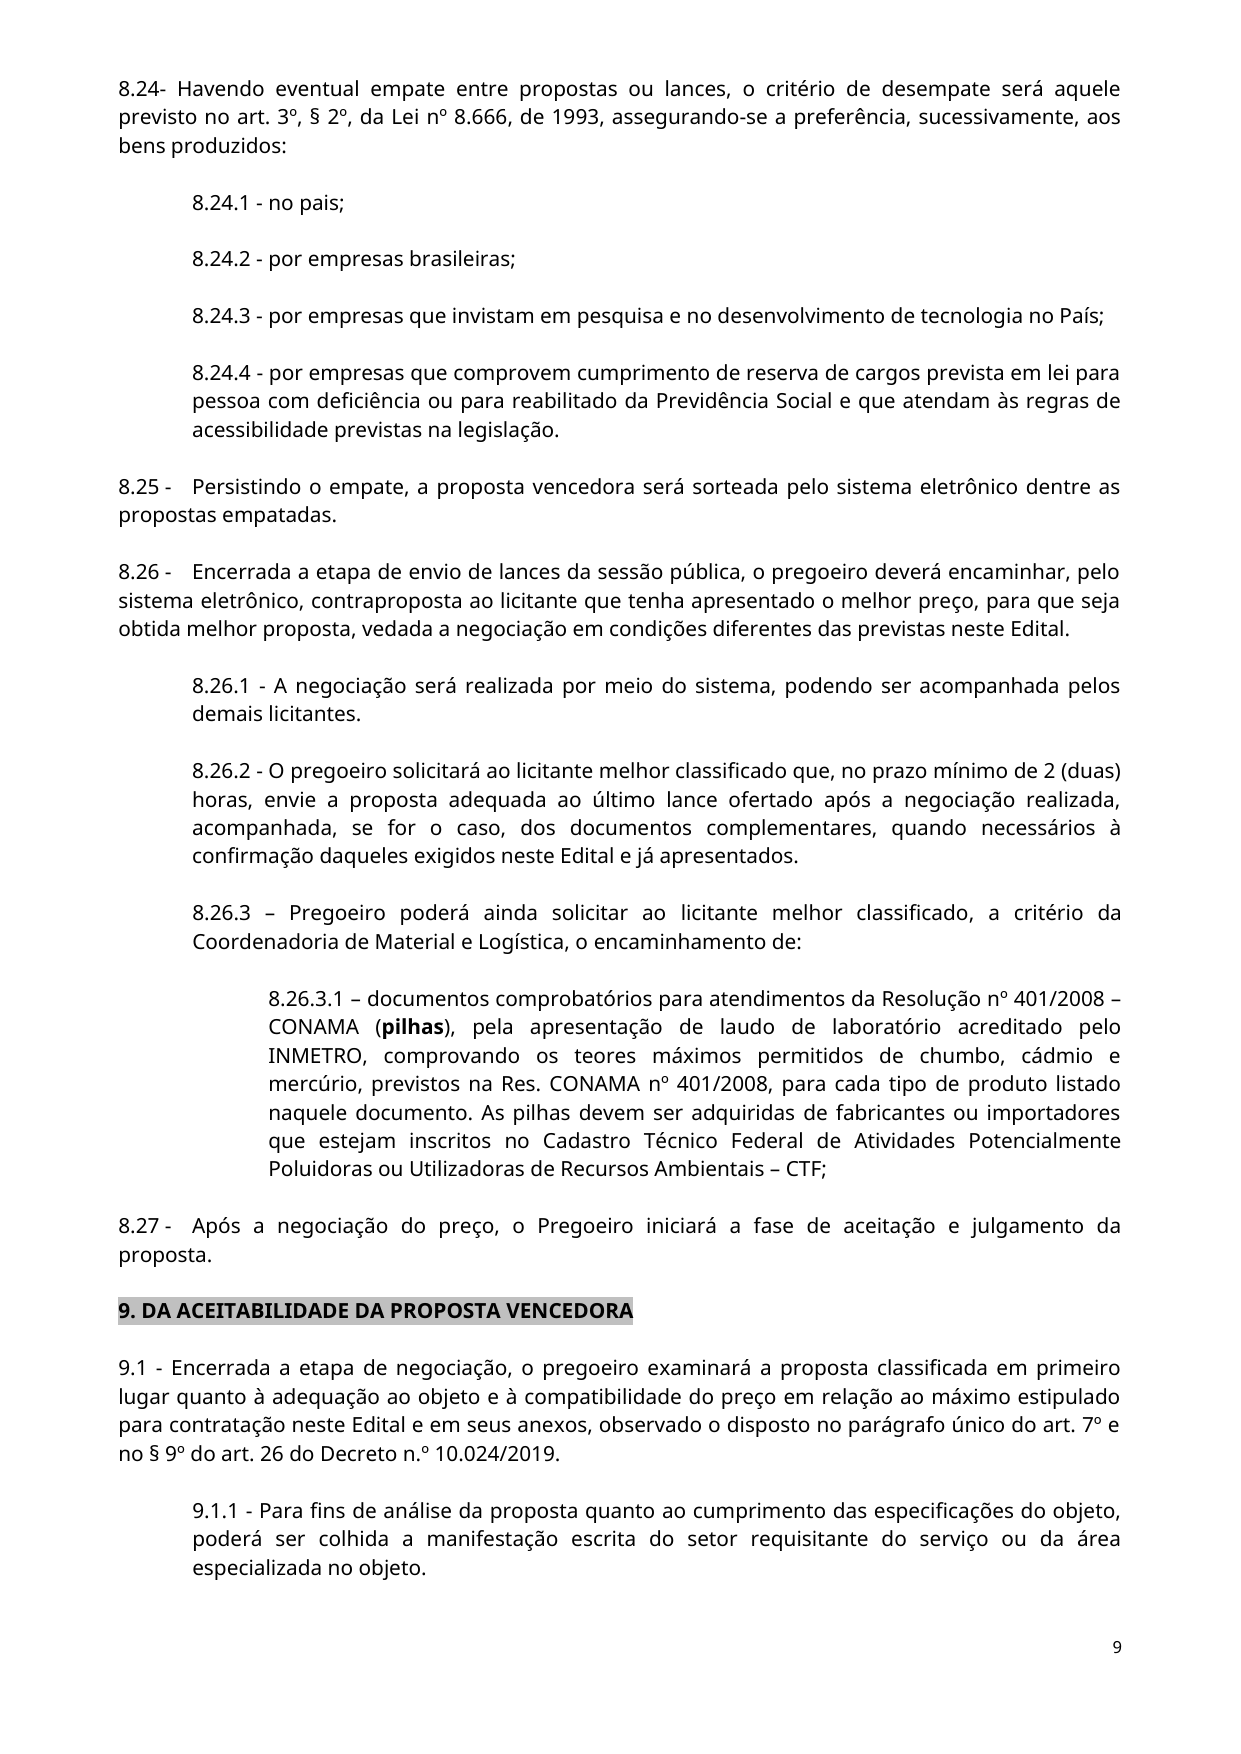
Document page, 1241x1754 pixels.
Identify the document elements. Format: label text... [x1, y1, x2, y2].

text 9. DA ACEITABILIDADE DA PROPOSTA VENCEDORA [118, 1297, 1122, 1325]
text 8.24.2 - por empresas brasileiras; [192, 244, 1122, 273]
text 8.24- Havendo eventual empate entre propostas ou lances, o critério de desempate será aquele previsto no art. 3º, § 2º, da Lei nº 8.666, de 1993, assegurando-se a preferência, sucessivamente, aos bens produzidos: [118, 74, 1122, 159]
text 9.1.1 - Para fins de análise da proposta quanto ao cumprimento das especificações do objeto, poderá ser colhida a manifestação escrita do setor requisitante do serviço ou da área especializada no objeto. [192, 1496, 1122, 1581]
text 8.26.3.1 – documentos comprobatórios para atendimentos da Resolução nº 401/2008 – CONAMA (pilhas), pela apresentação de laudo de laboratório acreditado pelo INMETRO, comprovando os teores máximos permitidos de chumbo, cádmio e mercúrio, previstos na Res. CONAMA nº 401/2008, para cada tipo de produto listado naquele documento. As pilhas devem ser adquiridas de fabricantes ou importadores que estejam inscritos no Cadastro Técnico Federal de Atividades Potencialmente Poluidoras ou Utilizadoras de Recursos Ambientais – CTF; [268, 984, 1122, 1183]
text 8.26 - Encerrada a etapa de envio de lances da sessão pública, o pregoeiro deverá encaminhar, pelo sistema eletrônico, contraproposta ao licitante que tenha apresentado o melhor preço, para que seja obtida melhor proposta, vedada a negociação em condições diferentes das previstas neste Edital. [118, 557, 1122, 643]
text 8.26.2 - O pregoeiro solicitará ao licitante melhor classificado que, no prazo mínimo de 2 (duas) horas, envie a proposta adequada ao último lance ofertado após a negociação realizada, acompanhada, se for o caso, dos documentos complementares, quando necessários à confirmação daqueles exigidos neste Edital e já apresentados. [192, 756, 1122, 870]
text 8.24.4 - por empresas que comprovem cumprimento de reserva de cargos prevista em lei para pessoa com deficiência ou para reabilitado da Previdência Social e que atendam às regras de acessibilidade previstas na legislação. [192, 358, 1122, 443]
text 8.26.3 – Pregoeiro poderá ainda solicitar ao licitante melhor classificado, a critério da Coordenadoria de Material e Logística, o encaminhamento de: [192, 898, 1122, 955]
text 8.24.3 - por empresas que invistam em pesquisa e no desenvolvimento de tecnologia no País; [192, 301, 1122, 330]
text 9.1 - Encerrada a etapa de negociação, o pregoeiro examinará a proposta classificada em primeiro lugar quanto à adequação ao objeto e à compatibilidade do preço em relação ao máximo estipulado para contratação neste Edital e em seus anexos, observado o disposto no parágrafo único do art. 7º e no § 9º do art. 26 do Decreto n.º 10.024/2019. [118, 1353, 1122, 1467]
text 8.24.1 - no pais; [192, 188, 1122, 216]
text 8.27 - Após a negociação do preço, o Pregoeiro iniciará a fase de aceitação e julgamento da proposta. [118, 1211, 1122, 1268]
text 8.25 - Persistindo o empate, a proposta vencedora será sorteada pelo sistema eletrônico dentre as propostas empatadas. [118, 472, 1122, 529]
text 8.26.1 - A negociação será realizada por meio do sistema, podendo ser acompanhada pelos demais licitantes. [192, 671, 1122, 728]
